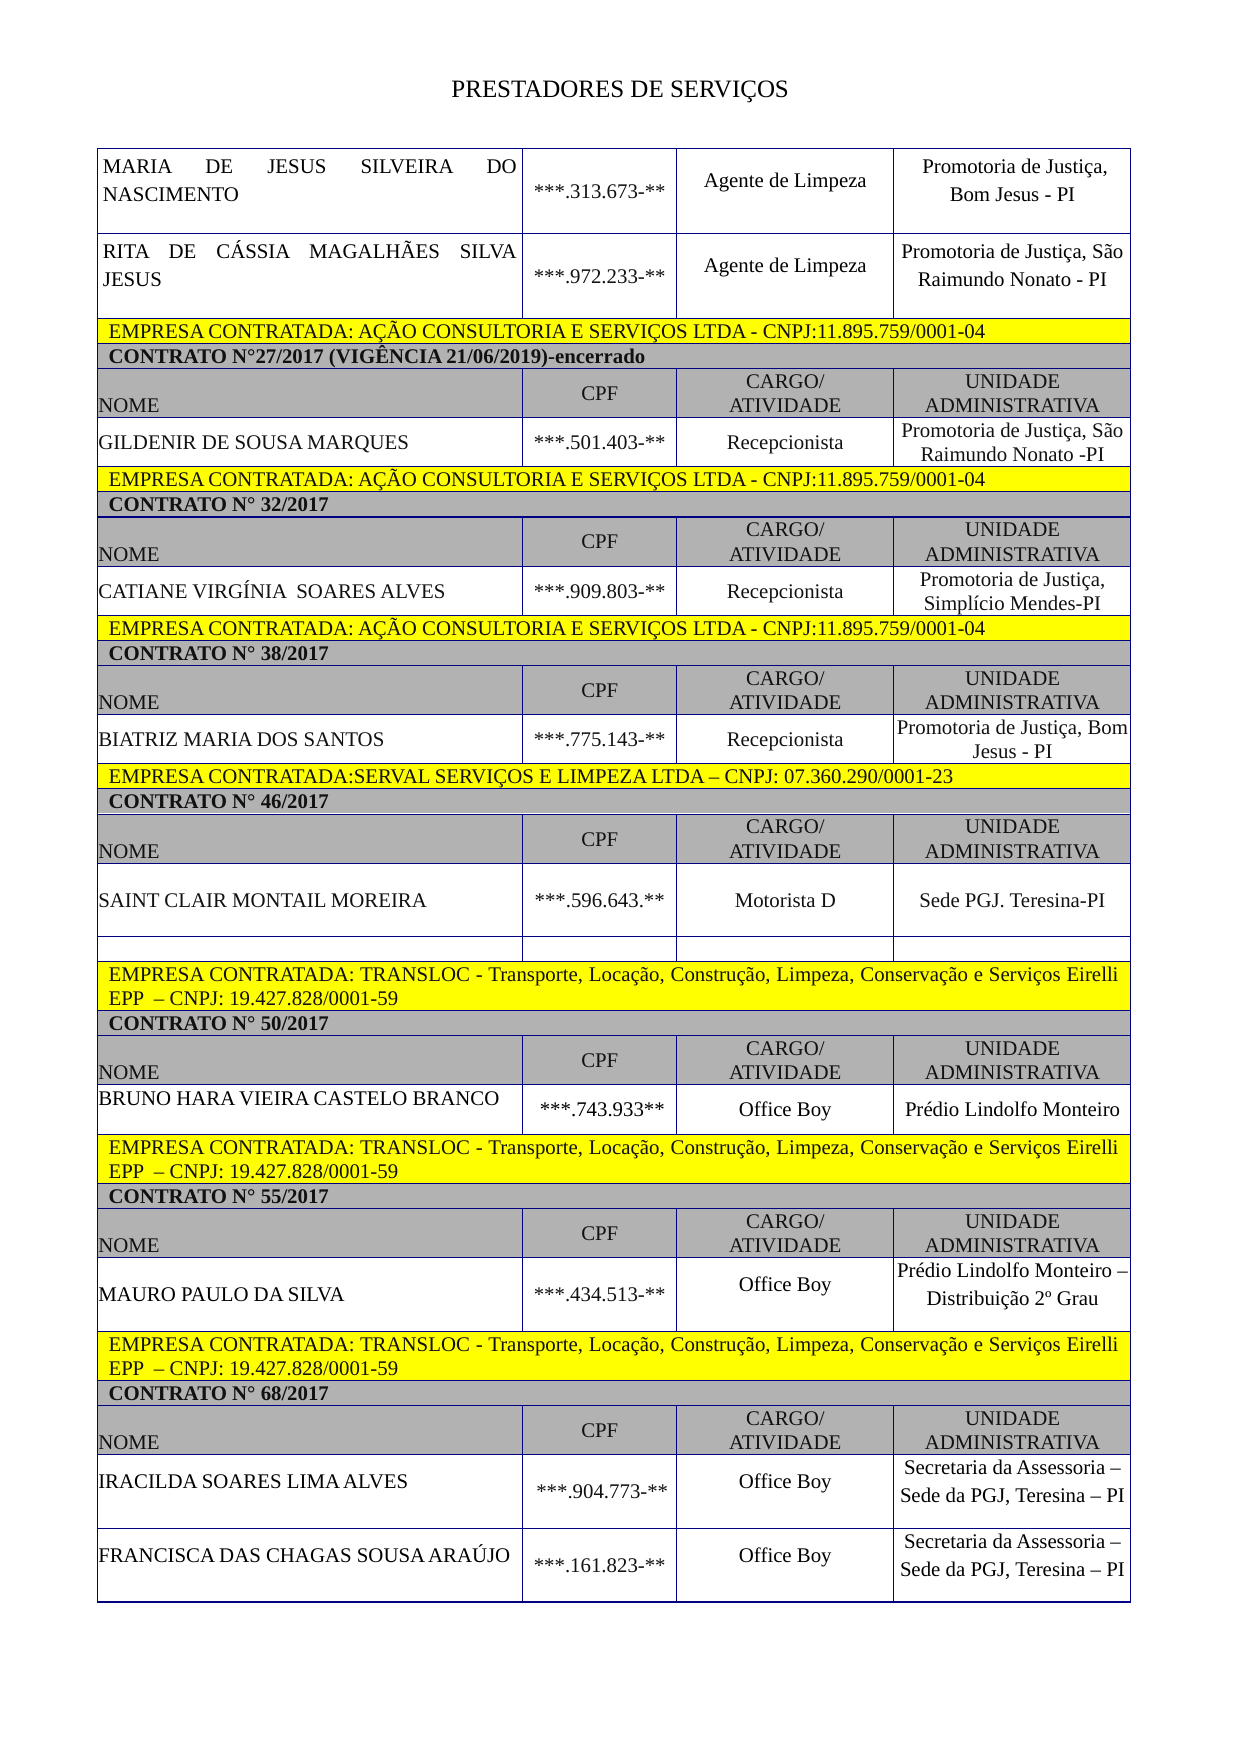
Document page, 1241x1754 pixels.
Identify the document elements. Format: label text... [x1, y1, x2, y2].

table_cell NOME [98, 666, 522, 714]
table_cell CARGO/ ATIVIDADE [677, 369, 893, 417]
table_cell Motorista D [677, 864, 893, 936]
table_cell CARGO/ ATIVIDADE [677, 1036, 893, 1084]
table_cell ***.434.513-** [523, 1258, 676, 1331]
table_cell Office Boy [677, 1529, 893, 1601]
table_cell NOME [98, 1036, 522, 1084]
table_cell Promotoria de Justiça, São Raimundo Nonato -PI [894, 418, 1130, 466]
table_cell IRACILDA SOARES LIMA ALVES [98, 1455, 522, 1528]
table_cell CPF [523, 1209, 676, 1257]
table_cell UNIDADE ADMINISTRATIVA [894, 815, 1130, 863]
table_cell Sede PGJ. Teresina-PI [894, 864, 1130, 936]
table_cell CPF [523, 1406, 676, 1454]
table_cell Secretaria da Assessoria – Sede da PGJ, Teresina – PI [894, 1529, 1130, 1601]
table_cell ***.909.803-** [523, 567, 676, 615]
table_cell NOME [98, 369, 522, 417]
table_cell CPF [523, 369, 676, 417]
table_cell CONTRATO N° 50/2017 [98, 1011, 1130, 1035]
table_cell ***.904.773-** [523, 1455, 676, 1528]
table_cell ***.775.143-** [523, 715, 676, 763]
table_cell CONTRATO N° 55/2017 [98, 1184, 1130, 1208]
table_cell NOME [98, 1406, 522, 1454]
table_cell ***.161.823-** [523, 1529, 676, 1601]
table_cell UNIDADE ADMINISTRATIVA [894, 1036, 1130, 1084]
table_cell CARGO/ ATIVIDADE [677, 518, 893, 566]
table_cell MARIA DE JESUS SILVEIRA DO NASCIMENTO [98, 149, 522, 233]
table_cell CATIANE VIRGÍNIA SOARES ALVES [98, 567, 522, 615]
table_cell Promotoria de Justiça, Bom Jesus - PI [894, 149, 1130, 233]
table_cell Promotoria de Justiça, Simplício Mendes-PI [894, 567, 1130, 615]
table_cell BIATRIZ MARIA DOS SANTOS [98, 715, 522, 763]
table_cell BRUNO HARA VIEIRA CASTELO BRANCO [98, 1085, 522, 1133]
table_cell CARGO/ ATIVIDADE [677, 666, 893, 714]
table_cell Promotoria de Justiça, São Raimundo Nonato - PI [894, 234, 1130, 318]
table_cell ***.743.933** [523, 1085, 676, 1133]
table_cell NOME [98, 518, 522, 566]
table_cell [98, 937, 522, 961]
table_cell CARGO/ ATIVIDADE [677, 1406, 893, 1454]
table_cell Agente de Limpeza [677, 234, 893, 318]
table_cell GILDENIR DE SOUSA MARQUES [98, 418, 522, 466]
table_cell NOME [98, 1209, 522, 1257]
table_cell CPF [523, 666, 676, 714]
table_cell MAURO PAULO DA SILVA [98, 1258, 522, 1331]
table_cell UNIDADE ADMINISTRATIVA [894, 1406, 1130, 1454]
table_cell CARGO/ ATIVIDADE [677, 1209, 893, 1257]
table_cell Recepcionista [677, 715, 893, 763]
table_cell FRANCISCA DAS CHAGAS SOUSA ARAÚJO [98, 1529, 522, 1601]
table_cell CONTRATO N° 46/2017 [98, 789, 1130, 813]
table_cell [523, 937, 676, 961]
table_cell Prédio Lindolfo Monteiro – Distribuição 2º Grau [894, 1258, 1130, 1331]
table_cell CARGO/ ATIVIDADE [677, 815, 893, 863]
table_cell CONTRATO N° 38/2017 [98, 641, 1130, 665]
table_cell UNIDADE ADMINISTRATIVA [894, 666, 1130, 714]
table_cell Prédio Lindolfo Monteiro [894, 1085, 1130, 1133]
table_cell CONTRATO N°27/2017 (VIGÊNCIA 21/06/2019)-encerrado [98, 344, 1130, 368]
table_cell CPF [523, 1036, 676, 1084]
table_cell NOME [98, 815, 522, 863]
table_cell SAINT CLAIR MONTAIL MOREIRA [98, 864, 522, 936]
table_cell Secretaria da Assessoria – Sede da PGJ, Teresina – PI [894, 1455, 1130, 1528]
table_cell ***.501.403-** [523, 418, 676, 466]
table_cell RITA DE CÁSSIA MAGALHÃES SILVA JESUS [98, 234, 522, 318]
table_cell ***.596.643.** [523, 864, 676, 936]
table_cell CONTRATO N° 68/2017 [98, 1381, 1130, 1405]
table_cell CONTRATO N° 32/2017 [98, 492, 1130, 516]
table_cell Recepcionista [677, 567, 893, 615]
table_cell Office Boy [677, 1258, 893, 1331]
table_cell UNIDADE ADMINISTRATIVA [894, 518, 1130, 566]
table_cell [894, 937, 1130, 961]
table_cell Promotoria de Justiça, Bom Jesus - PI [894, 715, 1130, 763]
table_cell Agente de Limpeza [677, 149, 893, 233]
table_cell Recepcionista [677, 418, 893, 466]
table_cell Office Boy [677, 1455, 893, 1528]
table_cell UNIDADE ADMINISTRATIVA [894, 369, 1130, 417]
table_cell [677, 937, 893, 961]
table_cell UNIDADE ADMINISTRATIVA [894, 1209, 1130, 1257]
table_cell Office Boy [677, 1085, 893, 1133]
table_cell ***.313.673-** [523, 149, 676, 233]
table_cell CPF [523, 518, 676, 566]
table_cell CPF [523, 815, 676, 863]
table_cell ***.972.233-** [523, 234, 676, 318]
